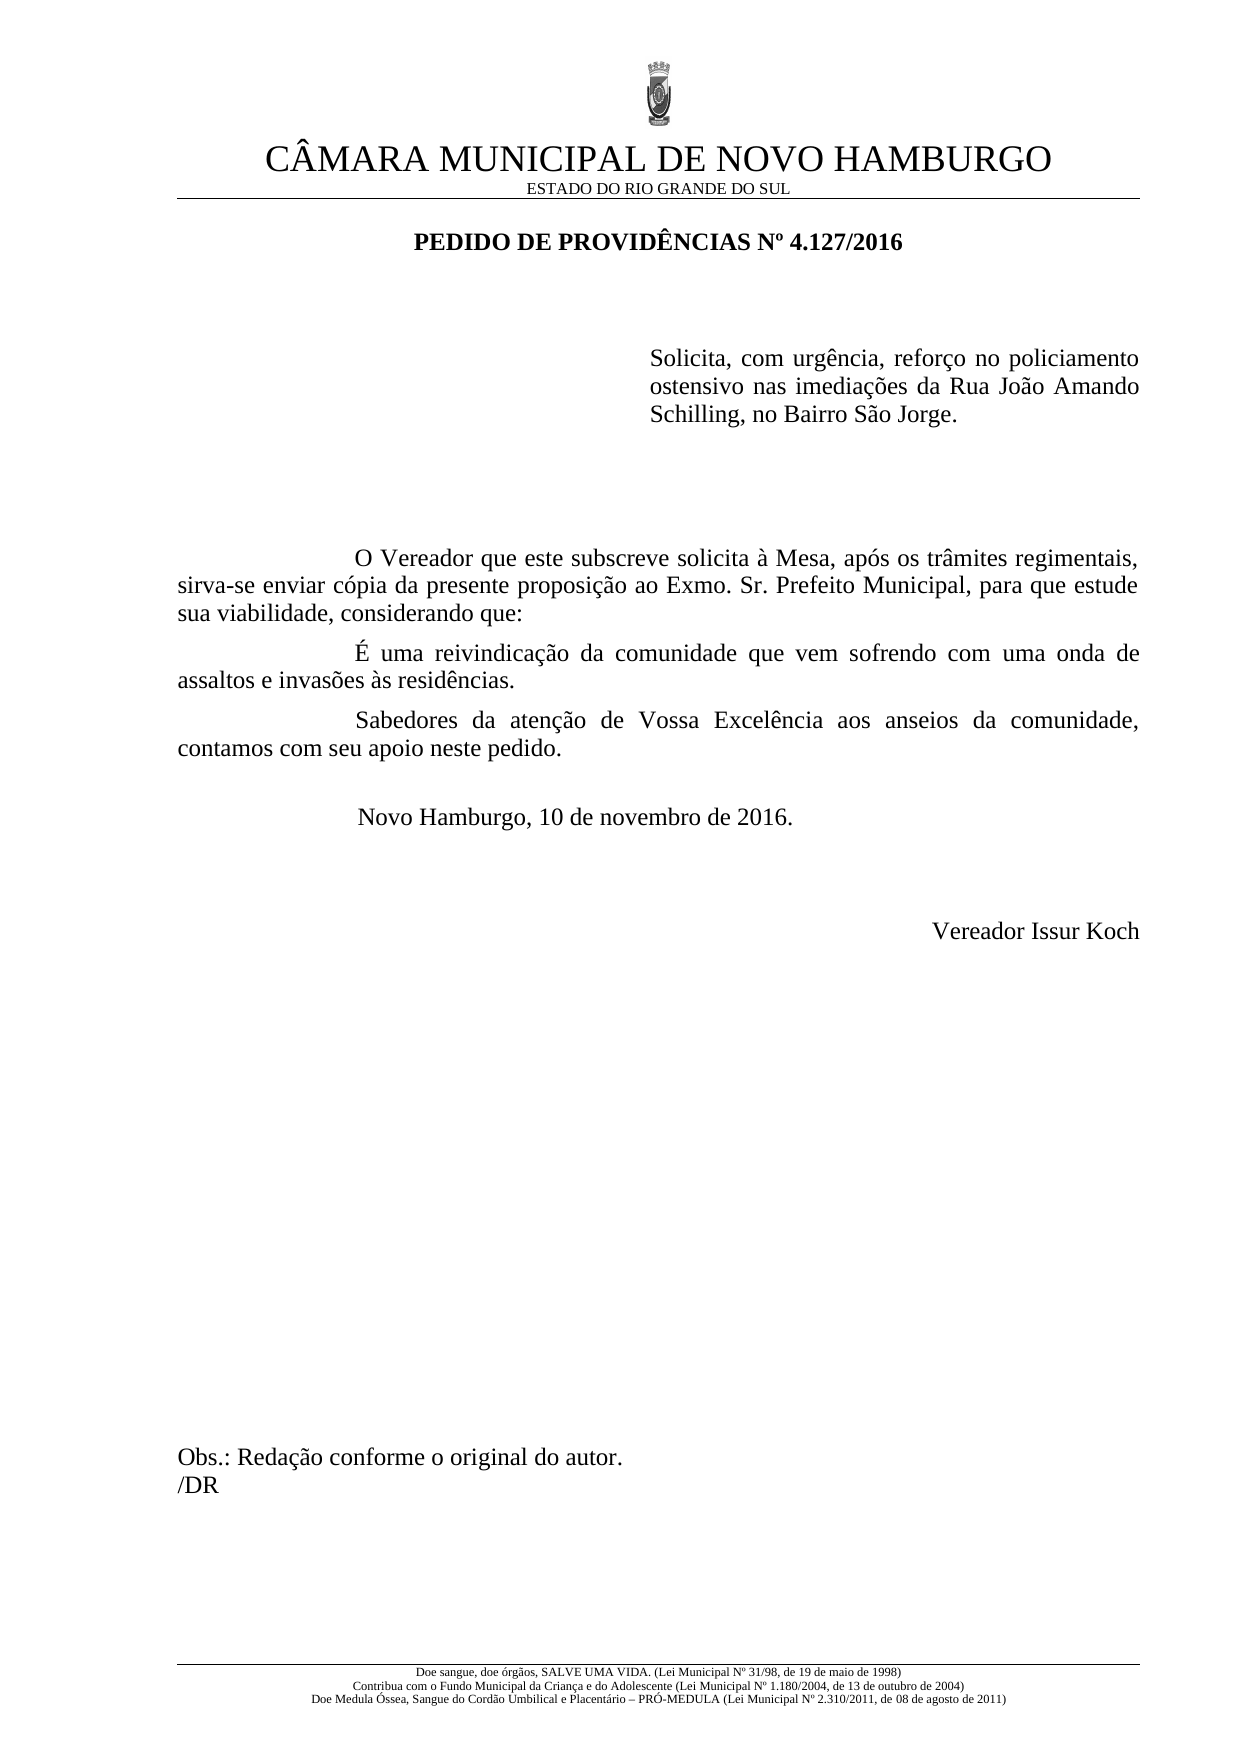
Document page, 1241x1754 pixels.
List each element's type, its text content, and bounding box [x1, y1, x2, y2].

text Sabedores da atenção de Vossa Excelência aos anseios da comunidade, contamos com seu apoio neste pedido. [177, 706, 1140, 761]
text Obs.: Redação conforme o original do autor. [177, 1443, 1140, 1471]
text Novo Hamburgo, 10 de novembro de 2016. [177, 803, 1140, 830]
text O Vereador que este subscreve solicita à Mesa, após os trâmites regimentais, sirva-se enviar cópia da presente proposição ao Exmo. Sr. Prefeito Municipal, para que estude sua viabilidade, considerando que: [177, 544, 1140, 627]
text Solicita, com urgência, reforço no policiamento ostensivo nas imediações da Rua João Amando Schilling, no Bairro São Jorge. [649, 344, 1140, 455]
text É uma reivindicação da comunidade que vem sofrendo com uma onda de assaltos e invasões às residências. [177, 639, 1140, 694]
text Vereador Issur Koch [177, 917, 1140, 945]
text PEDIDO DE PROVIDÊNCIAS Nº 4.127/2016 [177, 228, 1140, 256]
text /DR [177, 1471, 1140, 1499]
